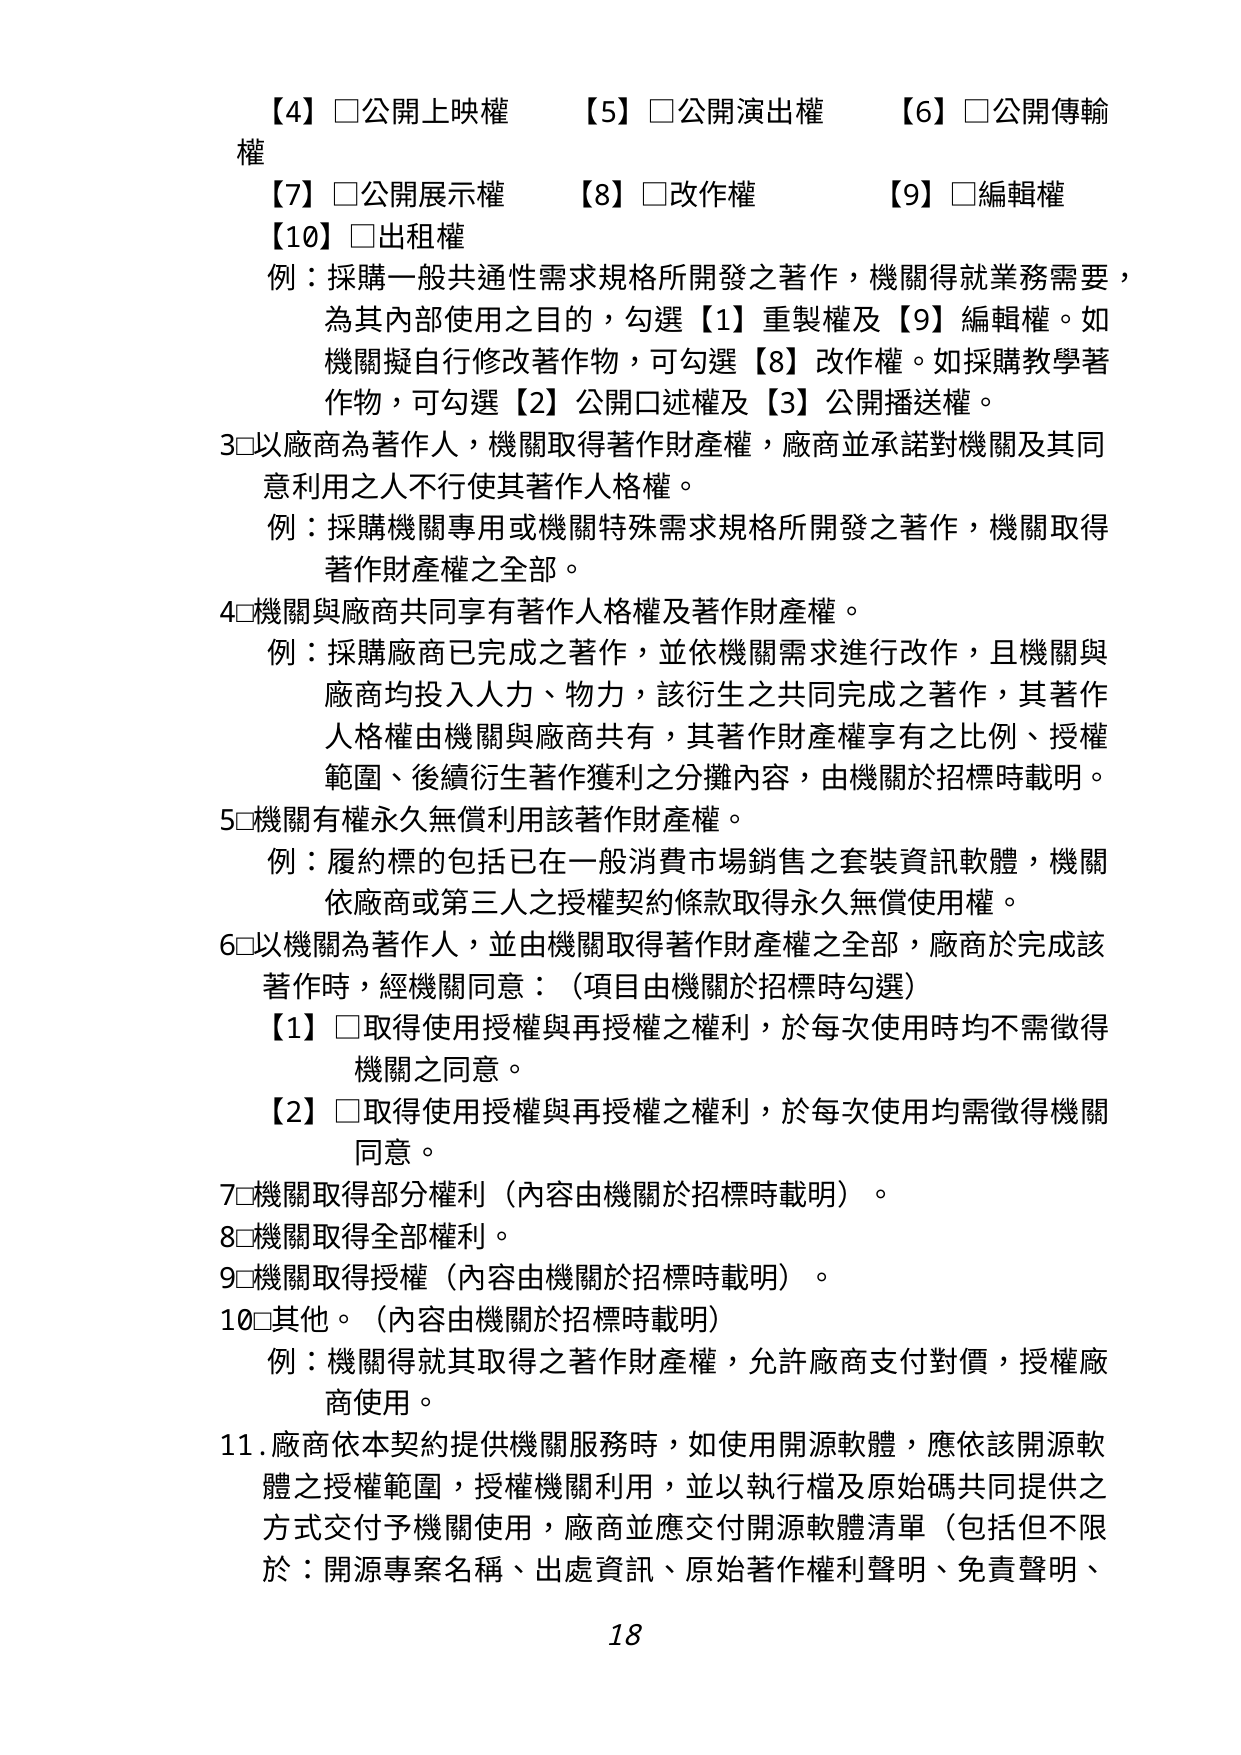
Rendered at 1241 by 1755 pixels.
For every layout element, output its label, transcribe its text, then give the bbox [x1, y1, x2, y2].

text 【1】□取得使用授權與再授權之權利，於每次使用時均不需徵得機關之同意。 [255, 1005, 1110, 1089]
text 例：機關得就其取得之著作財產權，允許廠商支付對價，授權廠商使用。 [267, 1339, 1110, 1422]
text 例：履約標的包括已在一般消費市場銷售之套裝資訊軟體，機關依廠商或第三人之授權契約條款取得永久無償使用權。 [267, 839, 1110, 922]
text 9□機關取得授權（內容由機關於招標時載明）。 [218, 1255, 1108, 1297]
text 【10】□出租權 [236, 214, 1110, 255]
text 【2】□取得使用授權與再授權之權利，於每次使用均需徵得機關同意。 [255, 1089, 1110, 1172]
text 6□以機關為著作人，並由機關取得著作財產權之全部，廠商於完成該著作時，經機關同意：（項目由機關於招標時勾選） [218, 922, 1108, 1005]
text 11.廠商依本契約提供機關服務時，如使用開源軟體，應依該開源軟體之授權範圍，授權機關利用，並以執行檔及原始碼共同提供之方式交付予機關使用，廠商並應交付開源軟體清單（包括但不限於：開源專案名稱、出處資訊、原始著作權利聲明、免責聲明、 [218, 1422, 1108, 1589]
text 4□機關與廠商共同享有著作人格權及著作財產權。 [218, 589, 1108, 630]
text 【7】□公開展示權 【8】□改作權 【9】□編輯權 [236, 172, 1110, 214]
text 10□其他。（內容由機關於招標時載明） [218, 1297, 1108, 1339]
text 【4】□公開上映權 【5】□公開演出權 【6】□公開傳輸權 [236, 89, 1110, 172]
text 例：採購機關專用或機關特殊需求規格所開發之著作，機關取得著作財產權之全部。 [267, 505, 1110, 589]
text 8□機關取得全部權利。 [218, 1214, 1108, 1255]
text 例：採購廠商已完成之著作，並依機關需求進行改作，且機關與廠商均投入人力、物力，該衍生之共同完成之著作，其著作人格權由機關與廠商共有，其著作財產權享有之比例、授權範圍、後續衍生著作獲利之分攤內容，由機關於招標時載明。 [267, 630, 1110, 797]
text 7□機關取得部分權利（內容由機關於招標時載明）。 [218, 1172, 1108, 1214]
text 3□以廠商為著作人，機關取得著作財產權，廠商並承諾對機關及其同意利用之人不行使其著作人格權。 [218, 422, 1108, 505]
text 例：採購一般共通性需求規格所開發之著作，機關得就業務需要，為其內部使用之目的，勾選【1】重製權及【9】編輯權。如機關擬自行修改著作物，可勾選【8】改作權。如採購教學著作物，可勾選【2】公開口述權及【3】公開播送權。 [267, 255, 1110, 422]
text 5□機關有權永久無償利用該著作財產權。 [218, 797, 1108, 839]
